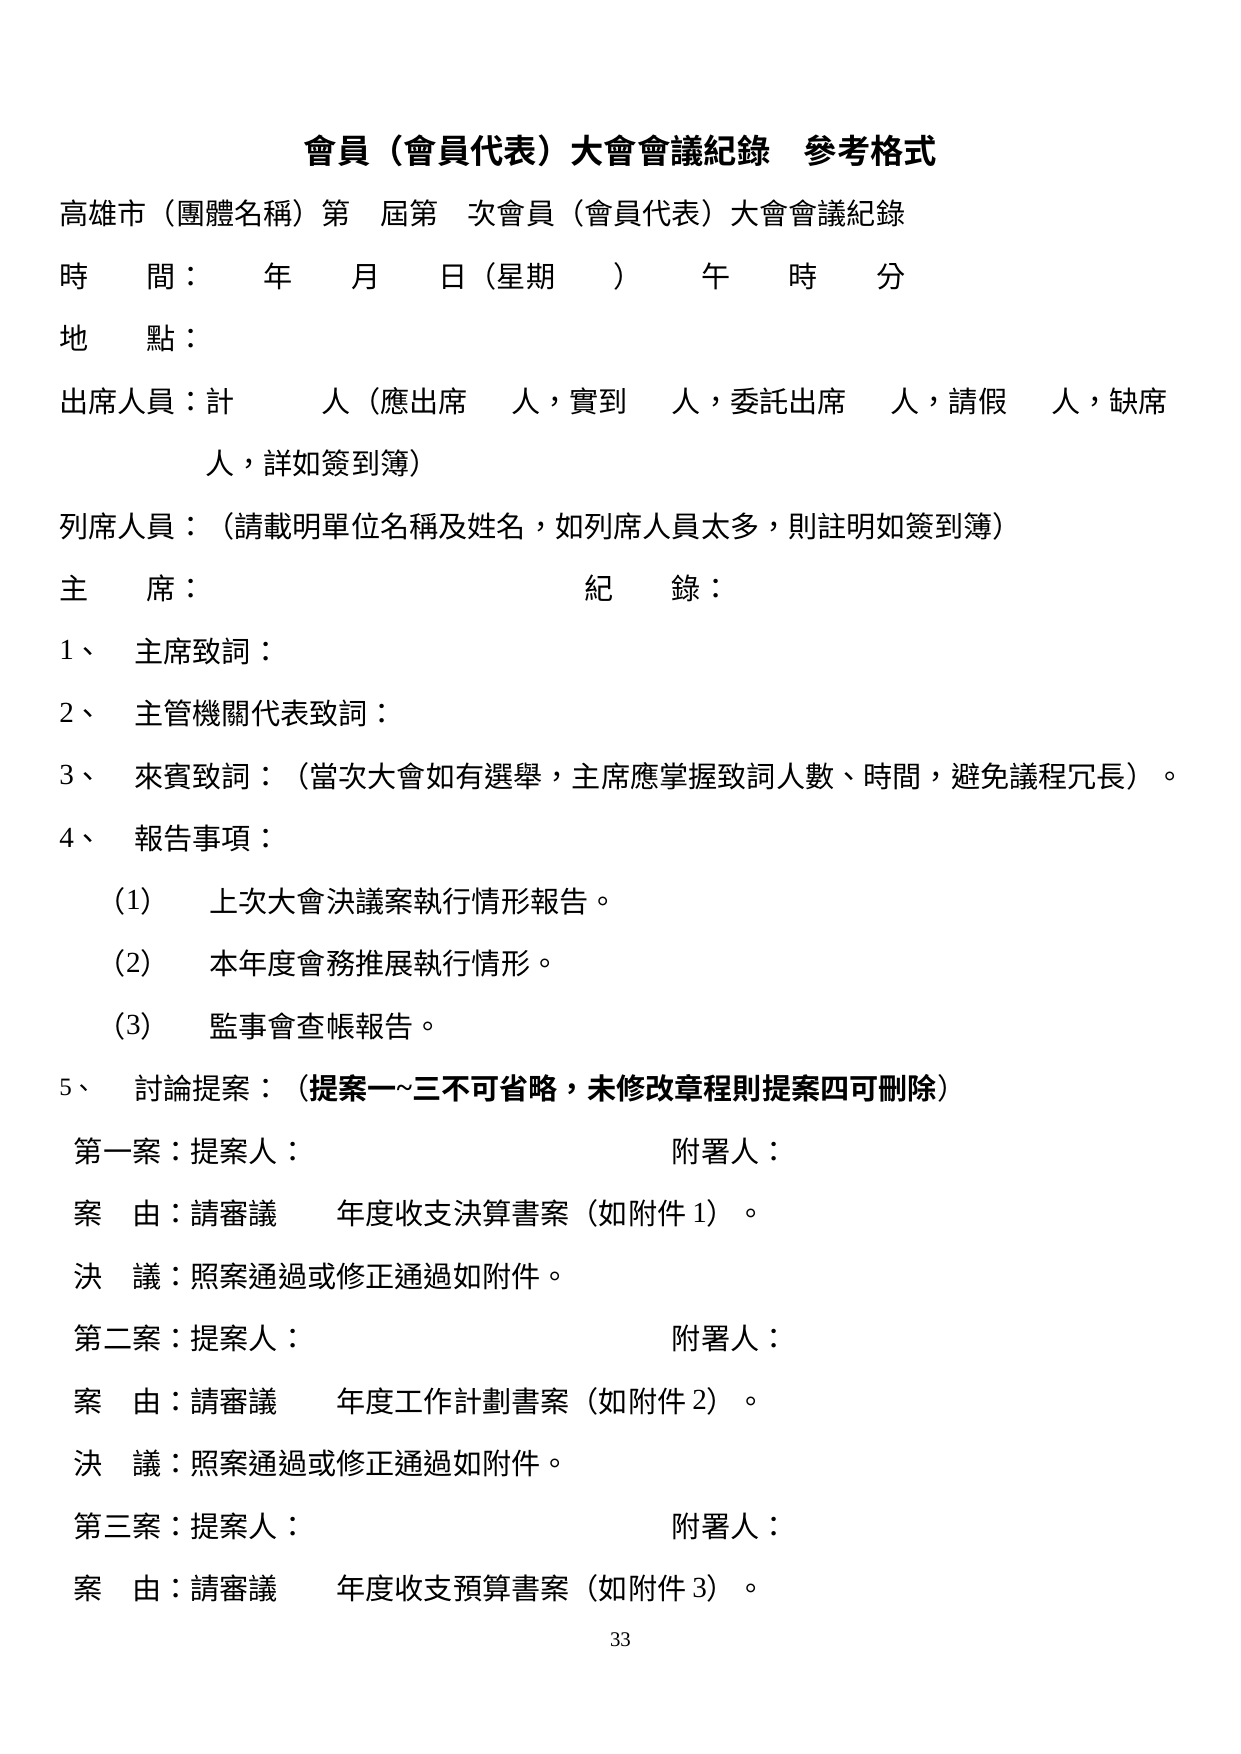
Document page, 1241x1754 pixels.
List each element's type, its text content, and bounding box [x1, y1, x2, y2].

text 高雄市（團體名稱）第 屆第 次會員（會員代表）大會會議紀錄 [59, 170, 1181, 233]
text 第二案：提案人： 附署人： [59, 1295, 1181, 1358]
text 會員（會員代表）大會會議紀錄 參考格式 [59, 108, 1181, 170]
list 上次大會決議案執行情形報告。 [97, 858, 1181, 920]
text 案 由：請審議 年度收支預算書案（如附件3）。 [59, 1545, 1181, 1608]
text 時 間： 年 月 日（星期 ） 午 時 分 [59, 233, 1181, 295]
list 主席致詞： [59, 608, 1181, 670]
list 監事會查帳報告。 [97, 983, 1181, 1045]
text 決 議：照案通過或修正通過如附件。 [59, 1420, 1181, 1483]
text 案 由：請審議 年度工作計劃書案（如附件2）。 [59, 1358, 1181, 1420]
text 主 席： 紀 錄： [59, 545, 1181, 608]
list 報告事項： [59, 795, 1181, 858]
list 來賓致詞：（當次大會如有選舉，主席應掌握致詞人數、時間，避免議程冗長）。 [59, 733, 1181, 795]
text 案 由：請審議 年度收支決算書案（如附件1）。 [59, 1170, 1181, 1233]
text 第三案：提案人： 附署人： [59, 1483, 1181, 1545]
text 第一案：提案人： 附署人： [59, 1108, 1181, 1170]
text 出席人員：計 人（應出席 人，實到 人，委託出席 人，請假 人，缺席 人，詳如簽到簿） [59, 358, 1181, 483]
list 主管機關代表致詞： [59, 670, 1181, 733]
list 本年度會務推展執行情形。 [97, 920, 1181, 983]
text 列席人員：（請載明單位名稱及姓名，如列席人員太多，則註明如簽到簿） [59, 483, 1181, 545]
list 討論提案：（提案一~三不可省略，未修改章程則提案四可刪除） [59, 1045, 1181, 1108]
text 決 議：照案通過或修正通過如附件。 [59, 1233, 1181, 1295]
text 地 點： [59, 295, 1181, 358]
